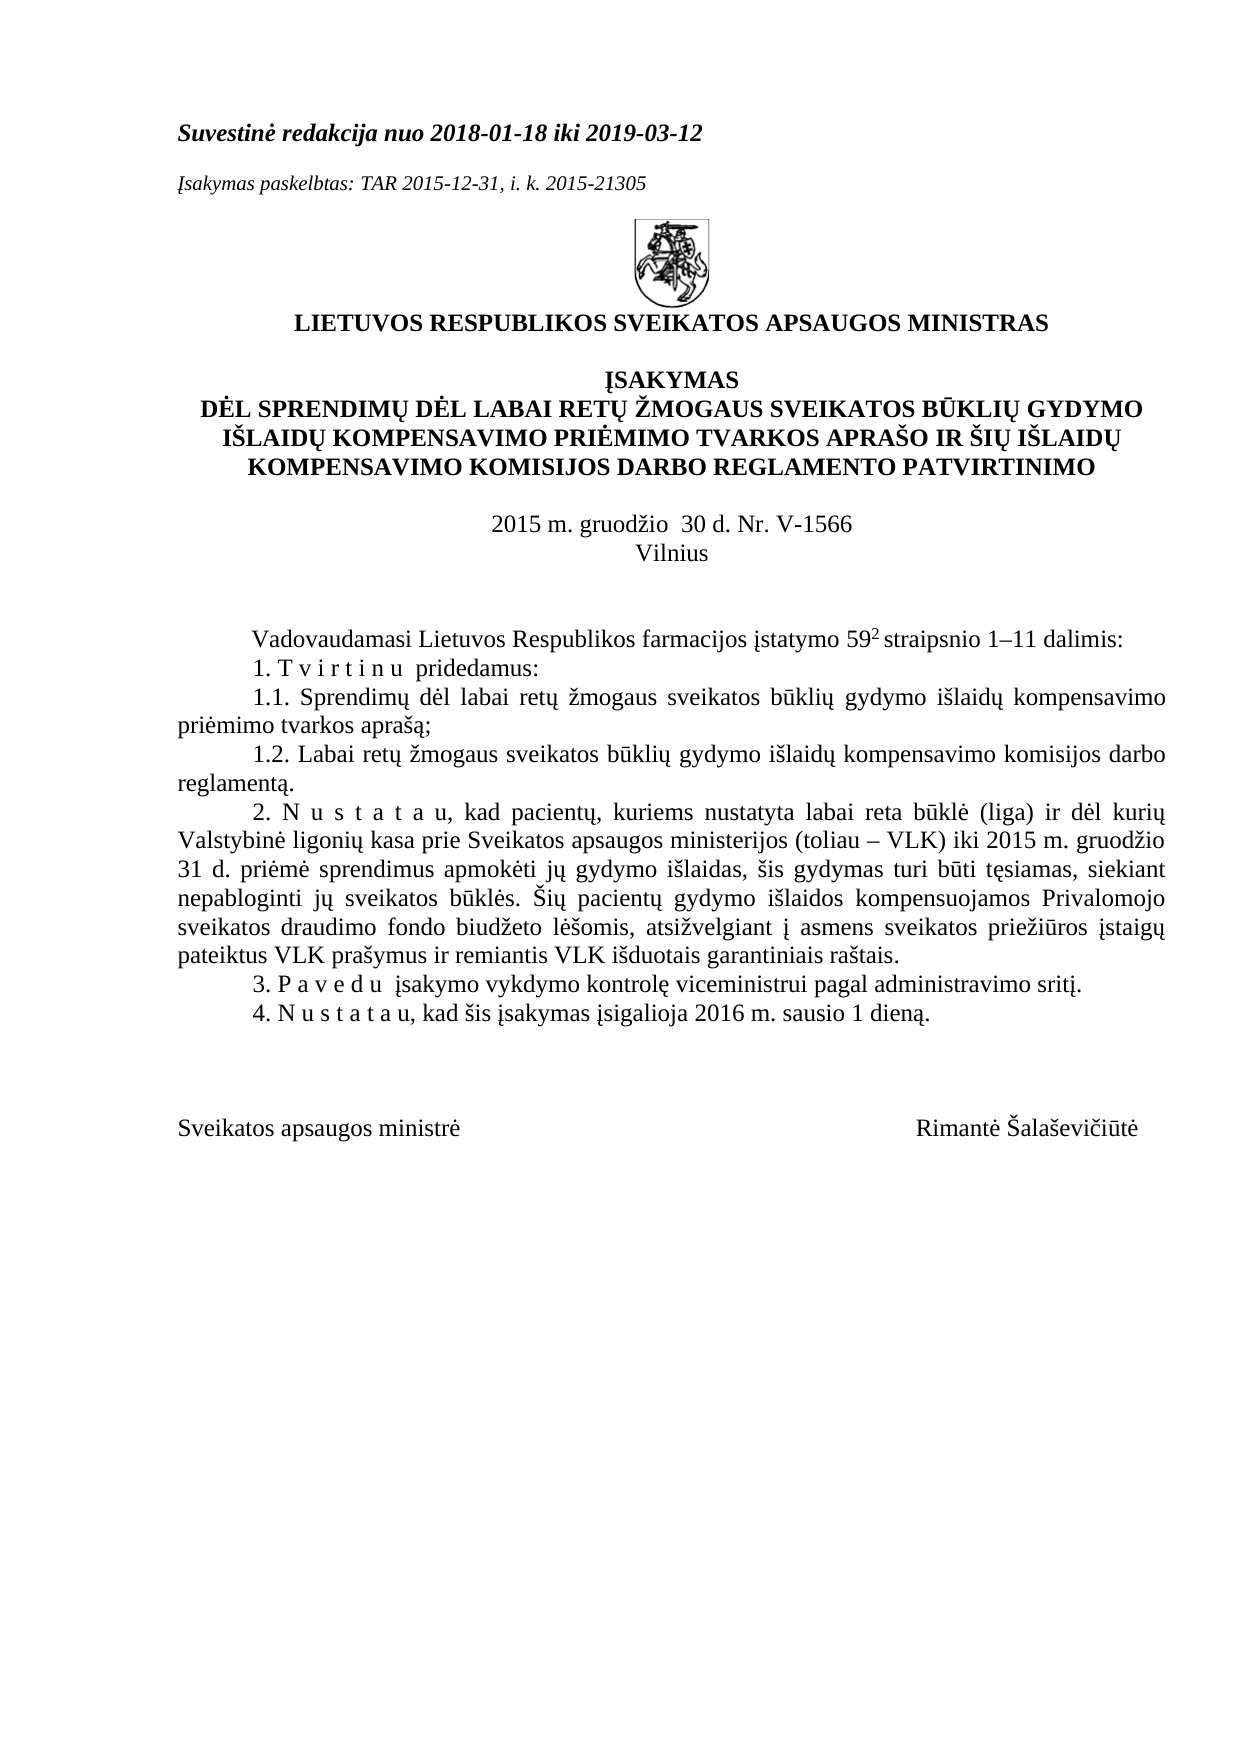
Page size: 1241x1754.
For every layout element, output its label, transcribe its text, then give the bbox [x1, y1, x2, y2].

text 2. N u s t a t a u, kad pacientų, kuriems nustatyta labai reta būklė (liga) ir dėl kurių Valstybinė ligonių kasa prie Sveikatos apsaugos ministerijos (toliau – VLK) iki 2015 m. gruodžio 31 d. priėmė sprendimus apmokėti jų gydymo išlaidas, šis gydymas turi būti tęsiamas, siekiant nepabloginti jų sveikatos būklės. Šių pacientų gydymo išlaidos kompensuojamos Privalomojo sveikatos draudimo fondo biudžeto lėšomis, atsižvelgiant į asmens sveikatos priežiūros įstaigų pateiktus VLK prašymus ir remiantis VLK išduotais garantiniais raštais. [177, 797, 1166, 969]
text Įsakymas paskelbtas: TAR 2015-12-31, i. k. 2015-21305 [177, 171, 1166, 195]
text ĮSAKYMAS [177, 366, 1166, 394]
text 1.2. Labai retų žmogaus sveikatos būklių gydymo išlaidų kompensavimo komisijos darbo reglamentą. [177, 739, 1166, 797]
text Dėl sprendimų dėl LABAI RETŲ ŽMOGAUS SVEIKATOS BŪKLIŲ GYDYMO IŠLAIDŲ KOMPENSAVIMO PRIĖMIMO TVARKOS APRAŠO IR ŠIŲ IŠLAIDŲ KOMPENSAVIMO KOMISIJOS DARBO REGLAMENTO PATVIRTINIMO [177, 394, 1166, 481]
text 1. Tvirtinu pridedamus: [252, 653, 1166, 682]
text 1.1. Sprendimų dėl labai retų žmogaus sveikatos būklių gydymo išlaidų kompensavimo priėmimo tvarkos aprašą; [177, 682, 1166, 739]
text 3. Pavedu įsakymo vykdymo kontrolę viceministrui pagal administravimo sritį. [177, 969, 1166, 998]
text 4. N u s t a t a u, kad šis įsakymas įsigalioja 2016 m. sausio 1 dieną. [177, 998, 1166, 1027]
text Vadovaudamasi Lietuvos Respublikos farmacijos įstatymo 592 straipsnio 1–11 dalimis: [251, 624, 1166, 653]
text Suvestinė redakcija nuo 2018-01-18 iki 2019-03-12 [177, 118, 1166, 147]
text Sveikatos apsaugos ministrė Rimantė Šalaševičiūtė [177, 1113, 1166, 1142]
text 2015 m. gruodžio 30 d. Nr. V-1566 [177, 509, 1166, 538]
text LIETUVOS RESPUBLIKOS SVEIKATOS APSAUGOS MINISTRAS [177, 308, 1166, 337]
text Vilnius [177, 538, 1166, 567]
